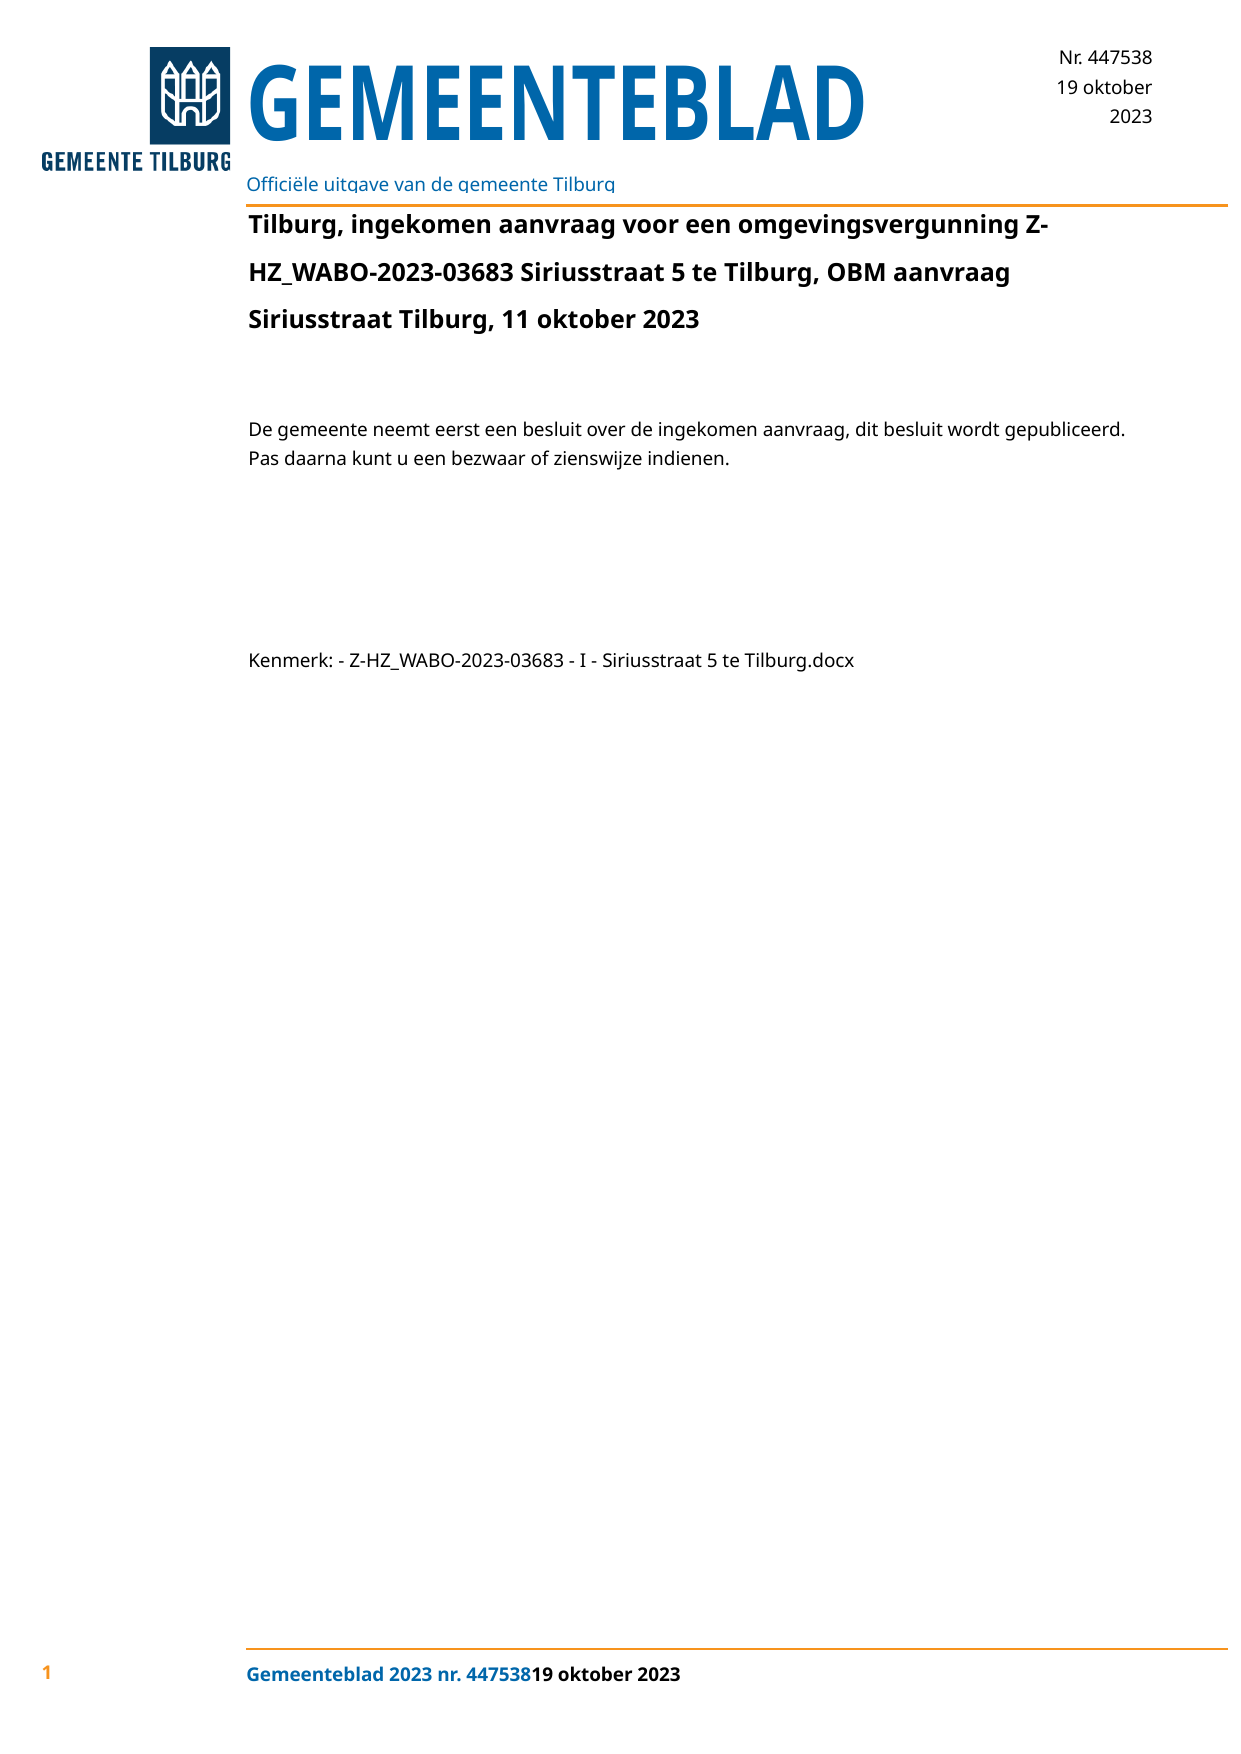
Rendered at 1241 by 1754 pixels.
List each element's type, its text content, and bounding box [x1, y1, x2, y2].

text Tilburg, ingekomen aanvraag voor een omgevingsvergunning Z-HZ_WABO-2023-03683 Siriusstraat 5 te Tilburg, OBM aanvraag Siriusstraat Tilburg, 11 oktober 2023 [248, 207, 1152, 336]
text De gemeente neemt eerst een besluit over de ingekomen aanvraag, dit besluit wordt gepubliceerd. Pas daarna kunt u een bezwaar of zienswijze indienen. [248, 416, 1152, 471]
text Kenmerk: - Z-HZ_WABO-2023-03683 - I - Siriusstraat 5 te Tilburg.docx [248, 647, 1152, 673]
picture [41, 47, 231, 172]
